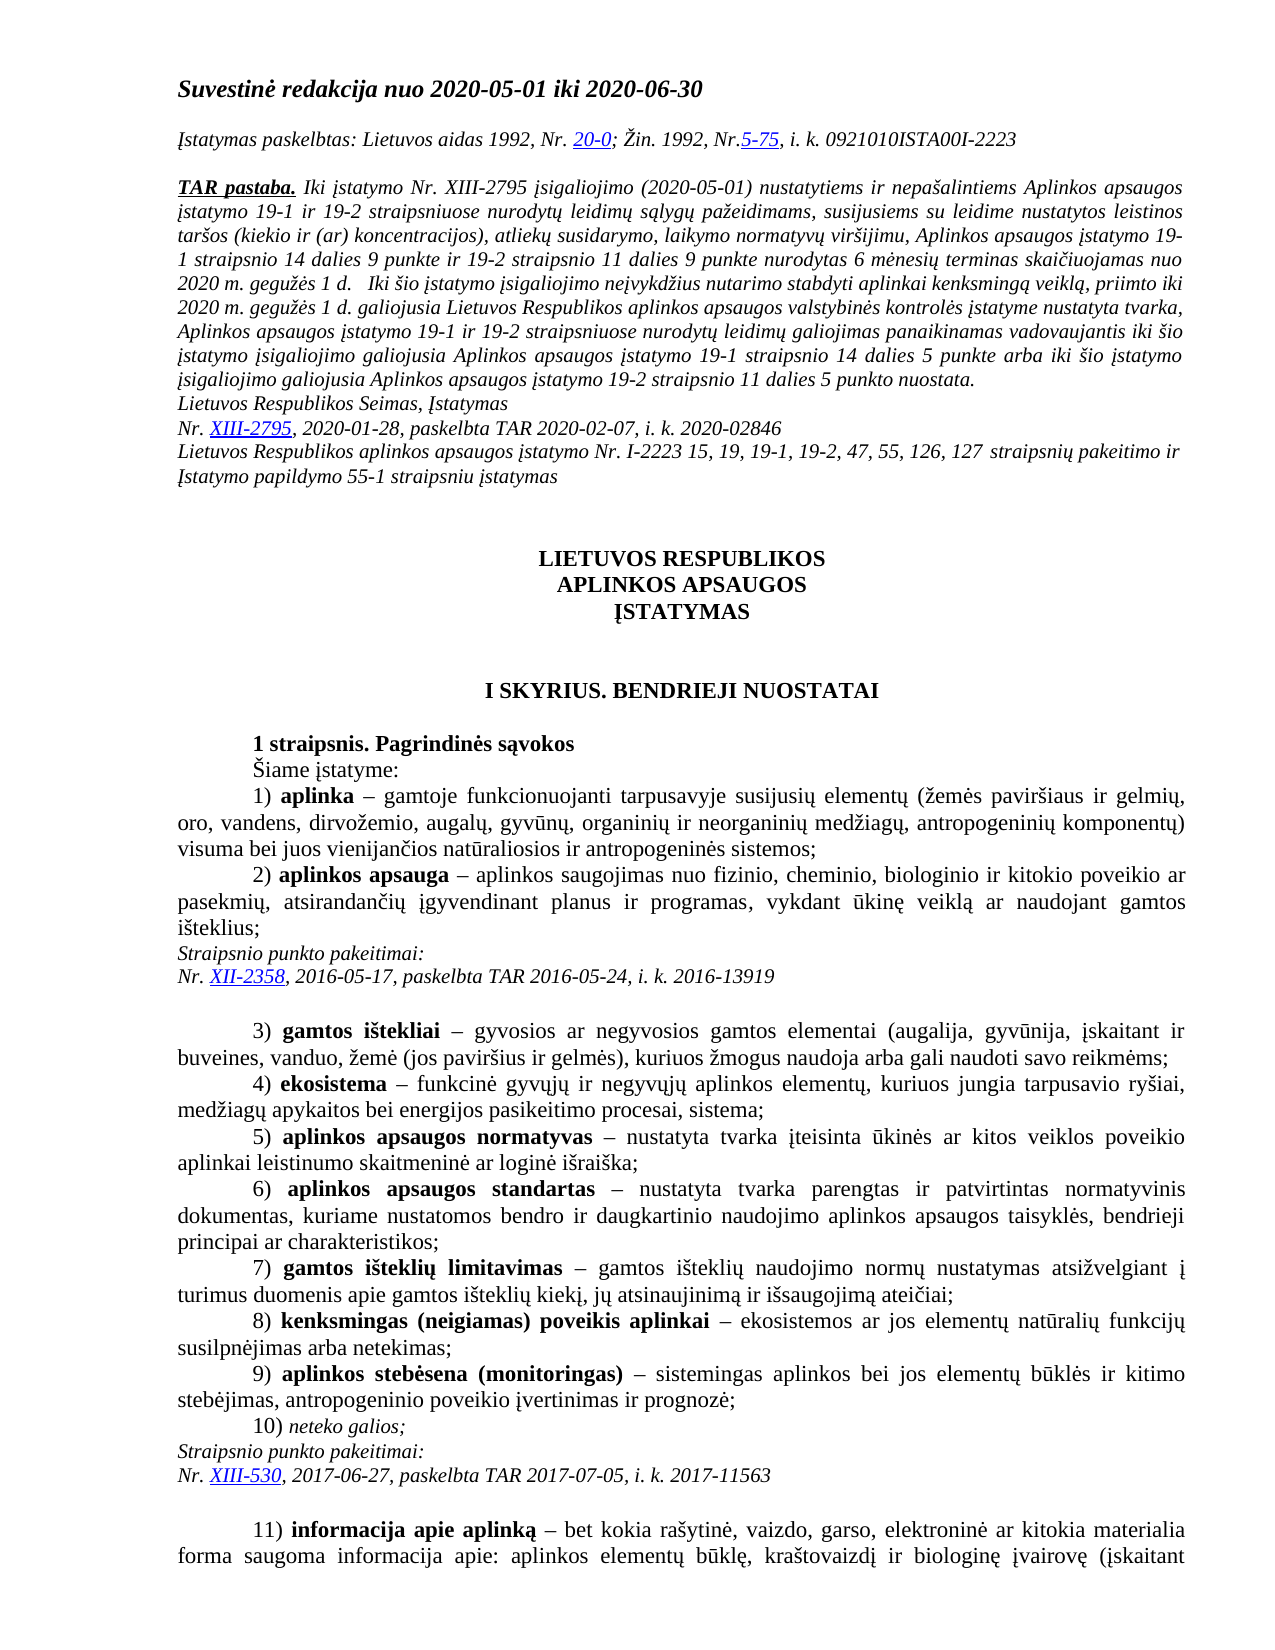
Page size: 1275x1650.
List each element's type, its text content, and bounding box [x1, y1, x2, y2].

text 10) neteko galios; [177, 1413, 1186, 1439]
text 11) informacija apie aplinką – bet kokia rašytinė, vaizdo, garso, elektroninė ar kitokia materialia forma saugoma informacija apie: aplinkos elementų būklę, kraštovaizdį ir biologinę įvairovę (įskaitant [177, 1516, 1186, 1568]
text 8) kenksmingas (neigiamas) poveikis aplinkai – ekosistemos ar jos elementų natūralių funkcijų susilpnėjimas arba netekimas; [177, 1307, 1186, 1360]
subtitle I SKYRIUS. BENDRIEJI NUOSTATAI [177, 677, 1186, 703]
text 2) aplinkos apsauga – aplinkos saugojimas nuo fizinio, cheminio, biologinio ir kitokio poveikio ar pasekmių, atsirandančių įgyvendinant planus ir programas, vykdant ūkinę veiklą ar naudojant gamtos išteklius; [177, 861, 1186, 940]
text 1 straipsnis. Pagrindinės sąvokos [177, 729, 1186, 756]
text Straipsnio punkto pakeitimai: [177, 940, 1186, 964]
text Lietuvos Respublikos Seimas, Įstatymas [177, 391, 1186, 415]
text Nr. XIII-2795, 2020-01-28, paskelbta TAR 2020-02-07, i. k. 2020-02846 [177, 415, 1186, 439]
text 4) ekosistema – funkcinė gyvųjų ir negyvųjų aplinkos elementų, kuriuos jungia tarpusavio ryšiai, medžiagų apykaitos bei energijos pasikeitimo procesai, sistema; [177, 1070, 1186, 1123]
text Straipsnio punkto pakeitimai: [177, 1439, 1186, 1463]
text TAR pastaba. Iki įstatymo Nr. XIII-2795 įsigaliojimo (2020-05-01) nustatytiems ir nepašalintiems Aplinkos apsaugos įstatymo 19-1 ir 19-2 straipsniuose nurodytų leidimų sąlygų pažeidimams, susijusiems su leidime nustatytos leistinos taršos (kiekio ir (ar) koncentracijos), atliekų susidarymo, laikymo normatyvų viršijimu, Aplinkos apsaugos įstatymo 19-1 straipsnio 14 dalies 9 punkte ir 19-2 straipsnio 11 dalies 9 punkte nurodytas 6 mėnesių terminas skaičiuojamas nuo 2020 m. gegužės 1 d. Iki šio įstatymo įsigaliojimo neįvykdžius nutarimo stabdyti aplinkai kenksmingą veiklą, priimto iki 2020 m. gegužės 1 d. galiojusia Lietuvos Respublikos aplinkos apsaugos valstybinės kontrolės įstatyme nustatyta tvarka, Aplinkos apsaugos įstatymo 19-1 ir 19-2 straipsniuose nurodytų leidimų galiojimas panaikinamas vadovaujantis iki šio įstatymo įsigaliojimo galiojusia Aplinkos apsaugos įstatymo 19-1 straipsnio 14 dalies 5 punkte arba iki šio įstatymo įsigaliojimo galiojusia Aplinkos apsaugos įstatymo 19-2 straipsnio 11 dalies 5 punkto nuostata. [177, 175, 1186, 391]
text Lietuvos Respublikos aplinkos apsaugos įstatymo Nr. I-2223 15, 19, 19-1, 19-2, 47, 55, 126, 127 straipsnių pakeitimo ir Įstatymo papildymo 55-1 straipsniu įstatymas [177, 439, 1186, 488]
text 6) aplinkos apsaugos standartas – nustatyta tvarka parengtas ir patvirtintas normatyvinis dokumentas, kuriame nustatomos bendro ir daugkartinio naudojimo aplinkos apsaugos taisyklės, bendrieji principai ar charakteristikos; [177, 1175, 1186, 1254]
text 7) gamtos išteklių limitavimas – gamtos išteklių naudojimo normų nustatymas atsižvelgiant į turimus duomenis apie gamtos išteklių kiekį, jų atsinaujinimą ir išsaugojimą ateičiai; [177, 1254, 1186, 1307]
text Įstatymas paskelbtas: Lietuvos aidas 1992, Nr. 20-0; Žin. 1992, Nr.5-75, i. k. 0921010ISTA00I-2223 [177, 127, 1186, 151]
text 1) aplinka – gamtoje funkcionuojanti tarpusavyje susijusių elementų (žemės paviršiaus ir gelmių, oro, vandens, dirvožemio, augalų, gyvūnų, organinių ir neorganinių medžiagų, antropogeninių komponentų) visuma bei juos vienijančios natūraliosios ir antropogeninės sistemos; [177, 782, 1186, 861]
text 5) aplinkos apsaugos normatyvas – nustatyta tvarka įteisinta ūkinės ar kitos veiklos poveikio aplinkai leistinumo skaitmeninė ar loginė išraiška; [177, 1123, 1186, 1175]
text Suvestinė redakcija nuo 2020-05-01 iki 2020-06-30 [177, 74, 1186, 103]
text Nr. XIII-530, 2017-06-27, paskelbta TAR 2017-07-05, i. k. 2017-11563 [177, 1463, 1186, 1487]
text LIETUVOS RESPUBLIKOS APLINKOS APSAUGOS ĮSTATYMAS [177, 545, 1186, 624]
text Nr. XII-2358, 2016-05-17, paskelbta TAR 2016-05-24, i. k. 2016-13919 [177, 964, 1186, 988]
text 3) gamtos ištekliai – gyvosios ar negyvosios gamtos elementai (augalija, gyvūnija, įskaitant ir buveines, vanduo, žemė (jos paviršius ir gelmės), kuriuos žmogus naudoja arba gali naudoti savo reikmėms; [177, 1017, 1186, 1070]
text Šiame įstatyme: [177, 756, 1186, 782]
text 9) aplinkos stebėsena (monitoringas) – sistemingas aplinkos bei jos elementų būklės ir kitimo stebėjimas, antropogeninio poveikio įvertinimas ir prognozė; [177, 1360, 1186, 1413]
